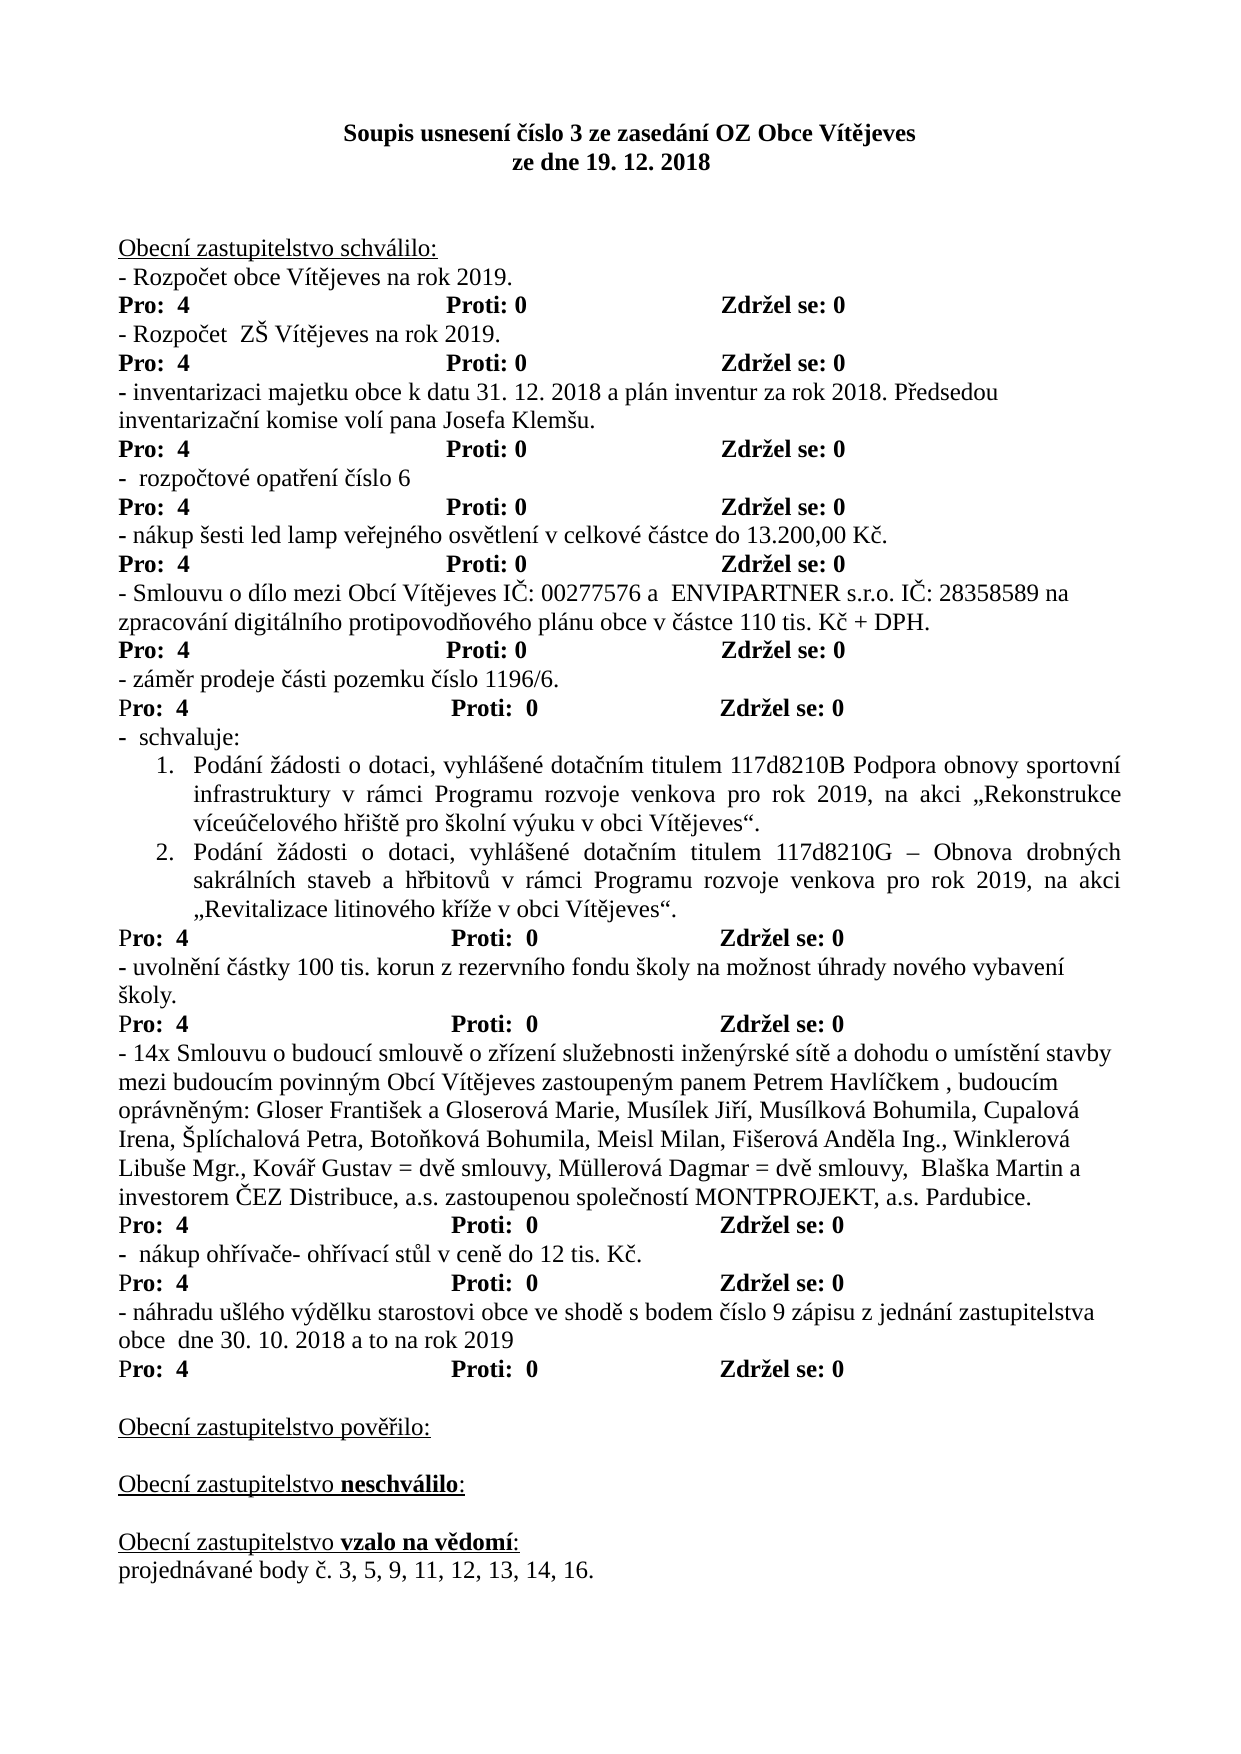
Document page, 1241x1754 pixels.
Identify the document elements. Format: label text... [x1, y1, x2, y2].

text Obecní zastupitelstvo vzalo na vědomí: [118, 1527, 1122, 1556]
text - Rozpočet obce Vítějeves na rok 2019. [118, 262, 1122, 291]
text Pro: 4 Proti: 0 Zdržel se: 0 [118, 291, 1122, 319]
text ze dne 19. 12. 2018 [118, 147, 1122, 176]
text - inventarizaci majetku obce k datu 31. 12. 2018 a plán inventur za rok 2018. Předsedou inventarizační komise volí pana Josefa Klemšu. [118, 377, 1122, 434]
text - rozpočtové opatření číslo 6 [118, 463, 1122, 492]
list Podání žádosti o dotaci, vyhlášené dotačním titulem 117d8210G – Obnova drobných sakrálních staveb a hřbitovů v rámci Programu rozvoje venkova pro rok 2019, na akci „Revitalizace litinového kříže v obci Vítějeves“. [156, 837, 1122, 923]
text - Rozpočet ZŠ Vítějeves na rok 2019. [118, 319, 1122, 348]
list Podání žádosti o dotaci, vyhlášené dotačním titulem 117d8210B Podpora obnovy sportovní infrastruktury v rámci Programu rozvoje venkova pro rok 2019, na akci „Rekonstrukce víceúčelového hřiště pro školní výuku v obci Vítějeves“. [156, 751, 1122, 837]
text Pro: 4 Proti: 0 Zdržel se: 0 [118, 1268, 1122, 1297]
text Pro: 4 Proti: 0 Zdržel se: 0 [118, 636, 1122, 664]
text - náhradu ušlého výdělku starostovi obce ve shodě s bodem číslo 9 zápisu z jednání zastupitelstva obce dne 30. 10. 2018 a to na rok 2019 [118, 1297, 1122, 1354]
text - nákup šesti led lamp veřejného osvětlení v celkové částce do 13.200,00 Kč. [118, 521, 1122, 549]
text Pro: 4 Proti: 0 Zdržel se: 0 [118, 348, 1122, 377]
text Obecní zastupitelstvo schválilo: [118, 233, 1122, 262]
text - uvolnění částky 100 tis. korun z rezervního fondu školy na možnost úhrady nového vybavení školy. [118, 952, 1122, 1009]
text Soupis usnesení číslo 3 ze zasedání OZ Obce Vítějeves [118, 118, 1122, 147]
text - nákup ohřívače- ohřívací stůl v ceně do 12 tis. Kč. [118, 1239, 1122, 1268]
text Pro: 4 Proti: 0 Zdržel se: 0 [118, 434, 1122, 463]
text Pro: 4 Proti: 0 Zdržel se: 0 [118, 1354, 1122, 1383]
text Obecní zastupitelstvo neschválilo: [118, 1469, 1122, 1498]
text Pro: 4 Proti: 0 Zdržel se: 0 [118, 492, 1122, 521]
text Pro: 4 Proti: 0 Zdržel se: 0 [118, 923, 1122, 952]
text Pro: 4 Proti: 0 Zdržel se: 0 [118, 1009, 1122, 1038]
text Pro: 4 Proti: 0 Zdržel se: 0 [118, 693, 1122, 722]
text projednávané body č. 3, 5, 9, 11, 12, 13, 14, 16. [118, 1556, 1122, 1584]
text - záměr prodeje části pozemku číslo 1196/6. [118, 664, 1122, 693]
text - Smlouvu o dílo mezi Obcí Vítějeves IČ: 00277576 a ENVIPARTNER s.r.o. IČ: 28358589 na zpracování digitálního protipovodňového plánu obce v částce 110 tis. Kč + DPH. [118, 578, 1122, 636]
text Obecní zastupitelstvo pověřilo: [118, 1412, 1122, 1441]
text Pro: 4 Proti: 0 Zdržel se: 0 [118, 1211, 1122, 1239]
text - schvaluje: [118, 722, 1122, 751]
text Pro: 4 Proti: 0 Zdržel se: 0 [118, 549, 1122, 578]
text - 14x Smlouvu o budoucí smlouvě o zřízení služebnosti inženýrské sítě a dohodu o umístění stavby mezi budoucím povinným Obcí Vítějeves zastoupeným panem Petrem Havlíčkem , budoucím oprávněným: Gloser František a Gloserová Marie, Musílek Jiří, Musílková Bohumila, Cupalová Irena, Šplíchalová Petra, Botoňková Bohumila, Meisl Milan, Fišerová Anděla Ing., Winklerová Libuše Mgr., Kovář Gustav = dvě smlouvy, Müllerová Dagmar = dvě smlouvy, Blaška Martin a investorem ČEZ Distribuce, a.s. zastoupenou společností MONTPROJEKT, a.s. Pardubice. [118, 1038, 1122, 1211]
